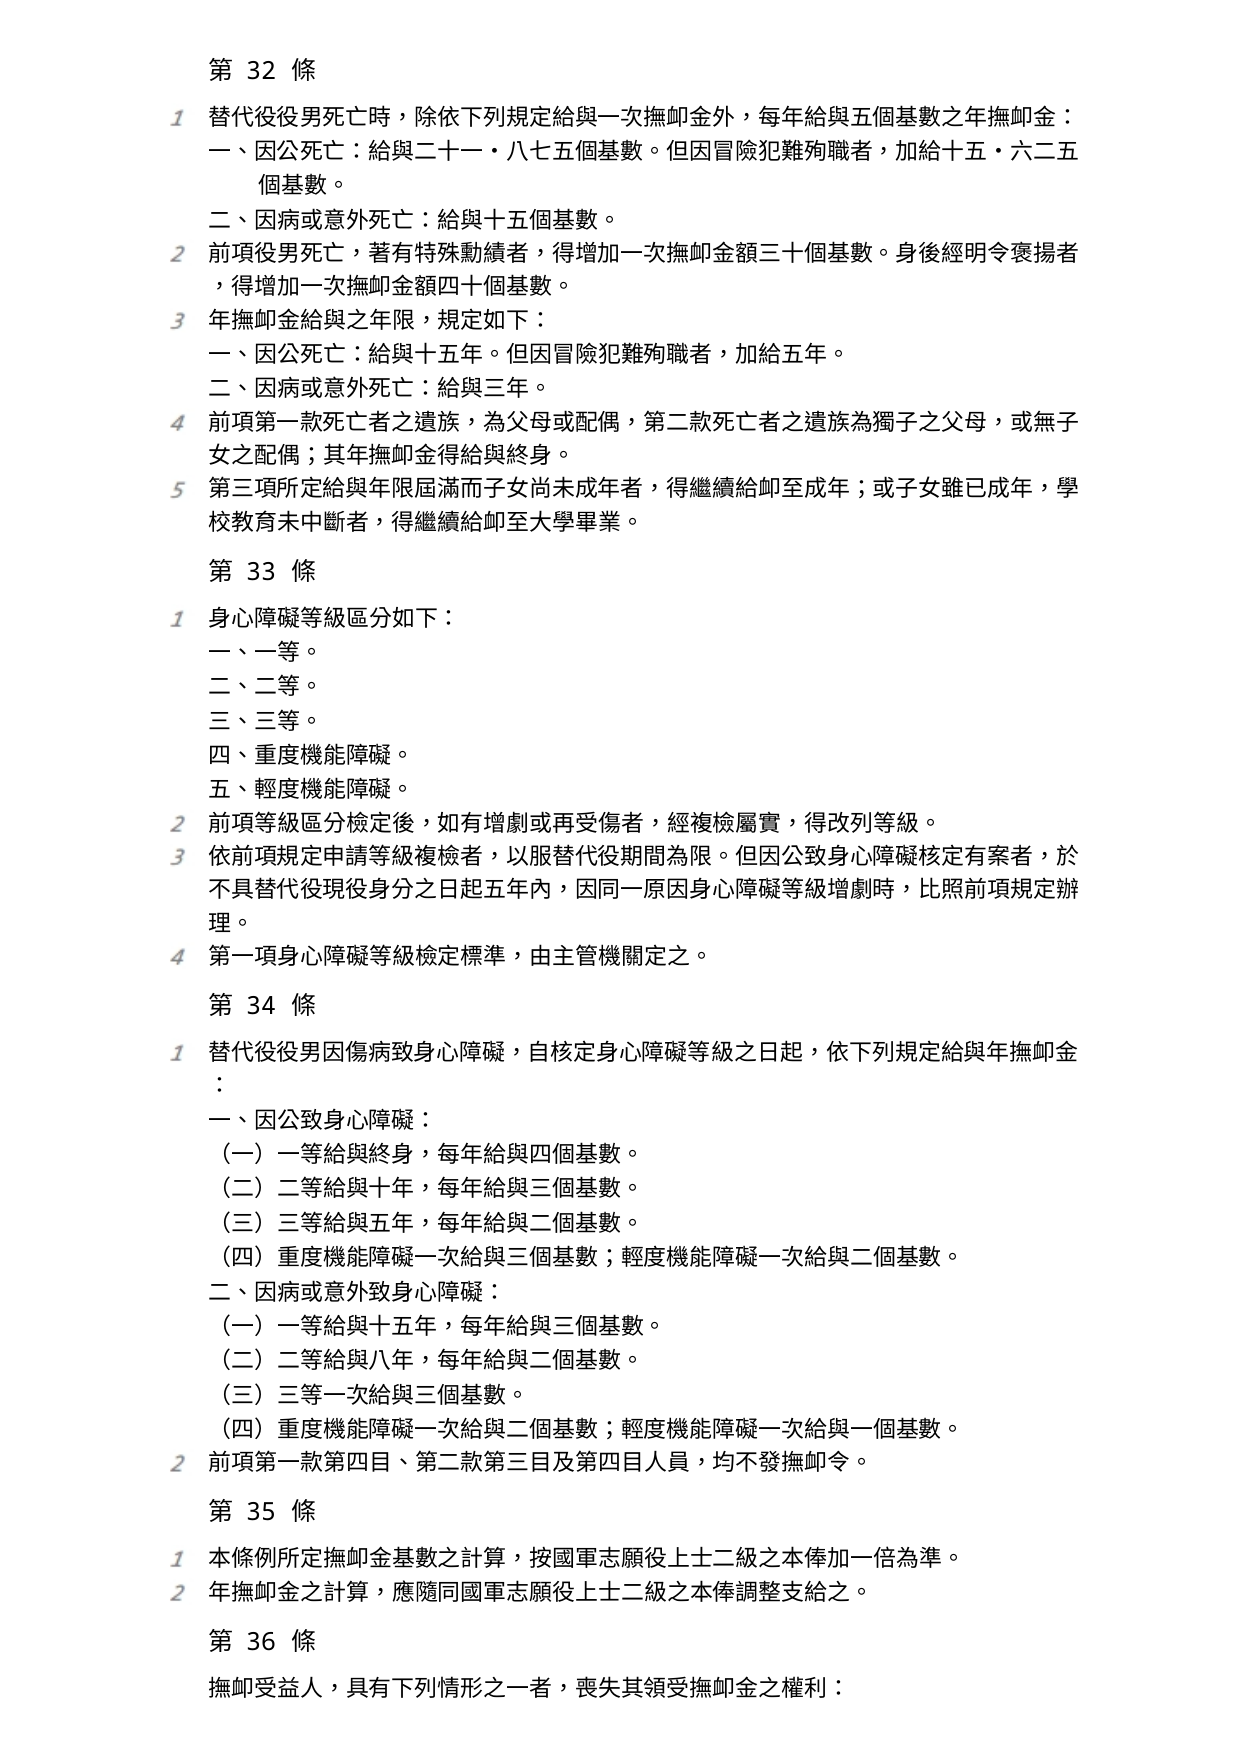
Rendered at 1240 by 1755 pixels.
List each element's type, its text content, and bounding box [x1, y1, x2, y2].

text 撫卹受益人，具有下列情形之一者，喪失其領受撫卹金之權利： [208, 1674, 1079, 1703]
text （三）三等給與五年，每年給與二個基數。 [208, 1208, 1079, 1237]
text 三、三等。 [208, 706, 1079, 735]
text （二）二等給與十年，每年給與三個基數。 [208, 1174, 1079, 1203]
text 第 36 條 [208, 1625, 1079, 1656]
text 個基數。 [258, 171, 1079, 199]
text 前項第一款第四目、第二款第三目及第四目人員，均不發撫卹令。 [208, 1448, 1079, 1477]
text （三）三等一次給與三個基數。 [208, 1380, 1079, 1409]
text 身心障礙等級區分如下： [208, 603, 1079, 632]
text 前項役男死亡，著有特殊勳績者，得增加一次撫卹金額三十個基數。身後經明令褒揚者 [208, 238, 1079, 267]
text 第三項所定給與年限屆滿而子女尚未成年者，得繼續給卹至成年；或子女雖已成年，學校教育未中斷者，得繼續給卹至大學畢業。 [208, 470, 1079, 537]
text 五、輕度機能障礙。 [208, 775, 1079, 804]
text 前項第一款死亡者之遺族，為父母或配偶，第二款死亡者之遺族為獨子之父母，或無子女之配偶；其年撫卹金得給與終身。 [208, 403, 1079, 470]
text 一、因公死亡：給與十五年。但因冒險犯難殉職者，加給五年。 [208, 339, 1079, 368]
text 一、一等。 [208, 637, 1079, 666]
text 第 32 條 [208, 54, 1079, 85]
text 四、重度機能障礙。 [208, 741, 1079, 769]
text 二、因病或意外死亡：給與三年。 [208, 374, 1079, 403]
text 第 34 條 [208, 989, 1079, 1021]
text （四）重度機能障礙一次給與三個基數；輕度機能障礙一次給與二個基數。 [208, 1243, 1079, 1271]
text ，得增加一次撫卹金額四十個基數。 [208, 272, 1079, 301]
text 年撫卹金之計算，應隨同國軍志願役上士二級之本俸調整支給之。 [208, 1577, 1079, 1606]
text （一）一等給與十五年，每年給與三個基數。 [208, 1311, 1079, 1340]
text 二、因病或意外致身心障礙： [208, 1277, 1079, 1306]
text 本條例所定撫卹金基數之計算，按國軍志願役上士二級之本俸加一倍為準。 [208, 1544, 1079, 1572]
text 二、因病或意外死亡：給與十五個基數。 [208, 205, 1079, 234]
text 第一項身心障礙等級檢定標準，由主管機關定之。 [214, 942, 1079, 970]
text 二、二等。 [208, 672, 1079, 701]
text 替代役役男因傷病致身心障礙，自核定身心障礙等級之日起，依下列規定給與年撫卹金 ： [208, 1034, 1079, 1100]
text 替代役役男死亡時，除依下列規定給與一次撫卹金外，每年給與五個基數之年撫卹金：一、因公死亡：給與二十一‧八七五個基數。但因冒險犯難殉職者，加給十五‧六二五 [208, 97, 1079, 166]
text 第 35 條 [208, 1496, 1079, 1527]
text 第 33 條 [208, 555, 1079, 586]
text （一）一等給與終身，每年給與四個基數。 [208, 1139, 1079, 1168]
text 依前項規定申請等級複檢者，以服替代役期間為限。但因公致身心障礙核定有案者，於不具替代役現役身分之日起五年內，因同一原因身心障礙等級增劇時，比照前項規定辦理。 [208, 838, 1079, 938]
text 前項等級區分檢定後，如有增劇或再受傷者，經複檢屬實，得改列等級。 [208, 808, 1079, 837]
text （四）重度機能障礙一次給與二個基數；輕度機能障礙一次給與一個基數。 [208, 1414, 1079, 1443]
text （二）二等給與八年，每年給與二個基數。 [208, 1346, 1079, 1374]
text 年撫卹金給與之年限，規定如下： [208, 305, 1079, 334]
text 一、因公致身心障礙： [208, 1105, 1079, 1134]
